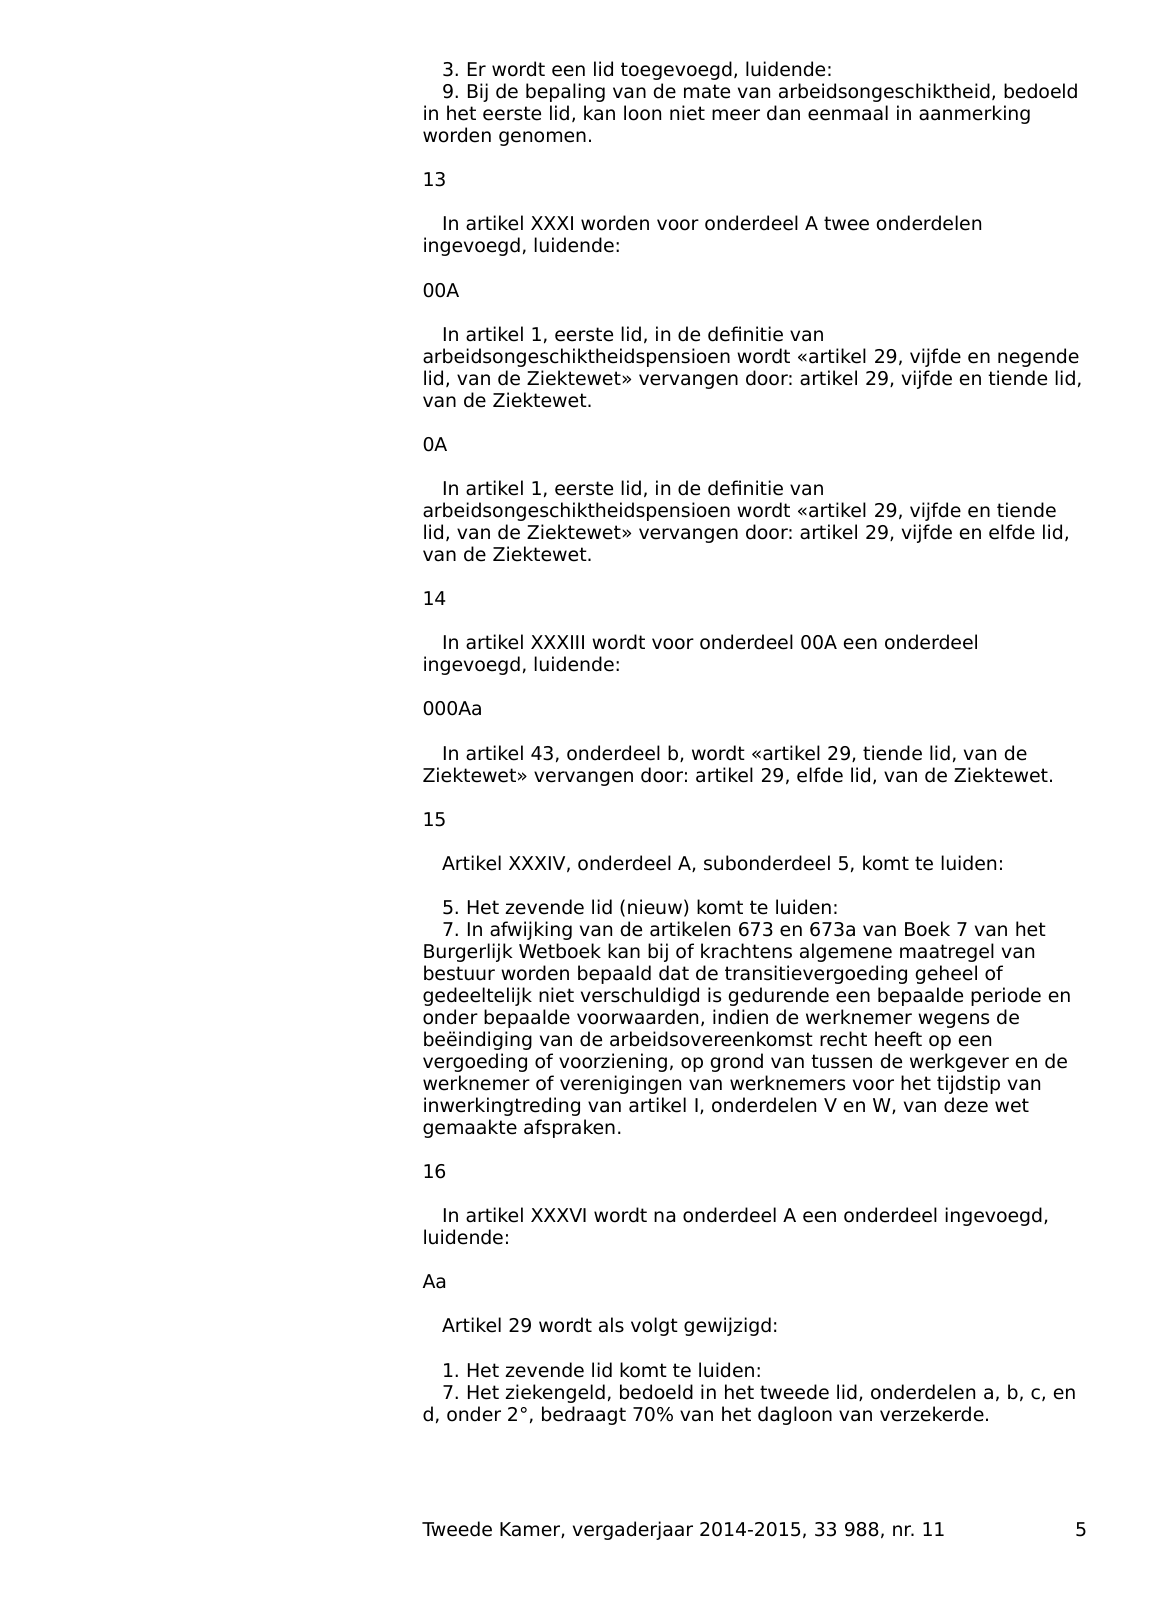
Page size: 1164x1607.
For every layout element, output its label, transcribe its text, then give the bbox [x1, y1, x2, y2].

text In artikel XXXI worden voor onderdeel A twee onderdelen ingevoegd, luidende: [422, 213, 1087, 257]
subtitle 0A [422, 434, 1087, 456]
text 7. In afwijking van de artikelen 673 en 673a van Boek 7 van het Burgerlijk Wetboek kan bij of krachtens algemene maatregel van bestuur worden bepaald dat de transitievergoeding geheel of gedeeltelijk niet verschuldigd is gedurende een bepaalde periode en onder bepaalde voorwaarden, indien de werknemer wegens de beëindiging van de arbeidsovereenkomst recht heeft op een vergoeding of voorziening, op grond van tussen de werkgever en de werknemer of verenigingen van werknemers voor het tijdstip van inwerkingtreding van artikel I, onderdelen V en W, van deze wet gemaakte afspraken. [422, 919, 1087, 1139]
text Artikel 29 wordt als volgt gewijzigd: [422, 1315, 1087, 1337]
text 3. Er wordt een lid toegevoegd, luidende: [422, 59, 1087, 81]
text 5. Het zevende lid (nieuw) komt te luiden: [422, 897, 1087, 919]
text In artikel XXXVI wordt na onderdeel A een onderdeel ingevoegd, luidende: [422, 1205, 1087, 1249]
subtitle 14 [422, 588, 1087, 610]
subtitle 00A [422, 279, 1087, 301]
subtitle 15 [422, 809, 1087, 831]
text In artikel XXXIII wordt voor onderdeel 00A een onderdeel ingevoegd, luidende: [422, 632, 1087, 676]
text In artikel 1, eerste lid, in de definitie van arbeidsongeschiktheidspensioen wordt «artikel 29, vijfde en tiende lid, van de Ziektewet» vervangen door: artikel 29, vijfde en elfde lid, van de Ziektewet. [422, 478, 1087, 566]
subtitle 000Aa [422, 698, 1087, 720]
text Artikel XXXIV, onderdeel A, subonderdeel 5, komt te luiden: [422, 853, 1087, 875]
text 9. Bij de bepaling van de mate van arbeidsongeschiktheid, bedoeld in het eerste lid, kan loon niet meer dan eenmaal in aanmerking worden genomen. [422, 81, 1087, 147]
text 7. Het ziekengeld, bedoeld in het tweede lid, onderdelen a, b, c, en d, onder 2°, bedraagt 70% van het dagloon van verzekerde. [422, 1382, 1087, 1426]
text In artikel 1, eerste lid, in de definitie van arbeidsongeschiktheidspensioen wordt «artikel 29, vijfde en negende lid, van de Ziektewet» vervangen door: artikel 29, vijfde en tiende lid, van de Ziektewet. [422, 324, 1087, 412]
subtitle Aa [422, 1271, 1087, 1293]
text 1. Het zevende lid komt te luiden: [422, 1359, 1087, 1382]
text In artikel 43, onderdeel b, wordt «artikel 29, tiende lid, van de Ziektewet» vervangen door: artikel 29, elfde lid, van de Ziektewet. [422, 742, 1087, 786]
subtitle 16 [422, 1161, 1087, 1183]
subtitle 13 [422, 169, 1087, 191]
